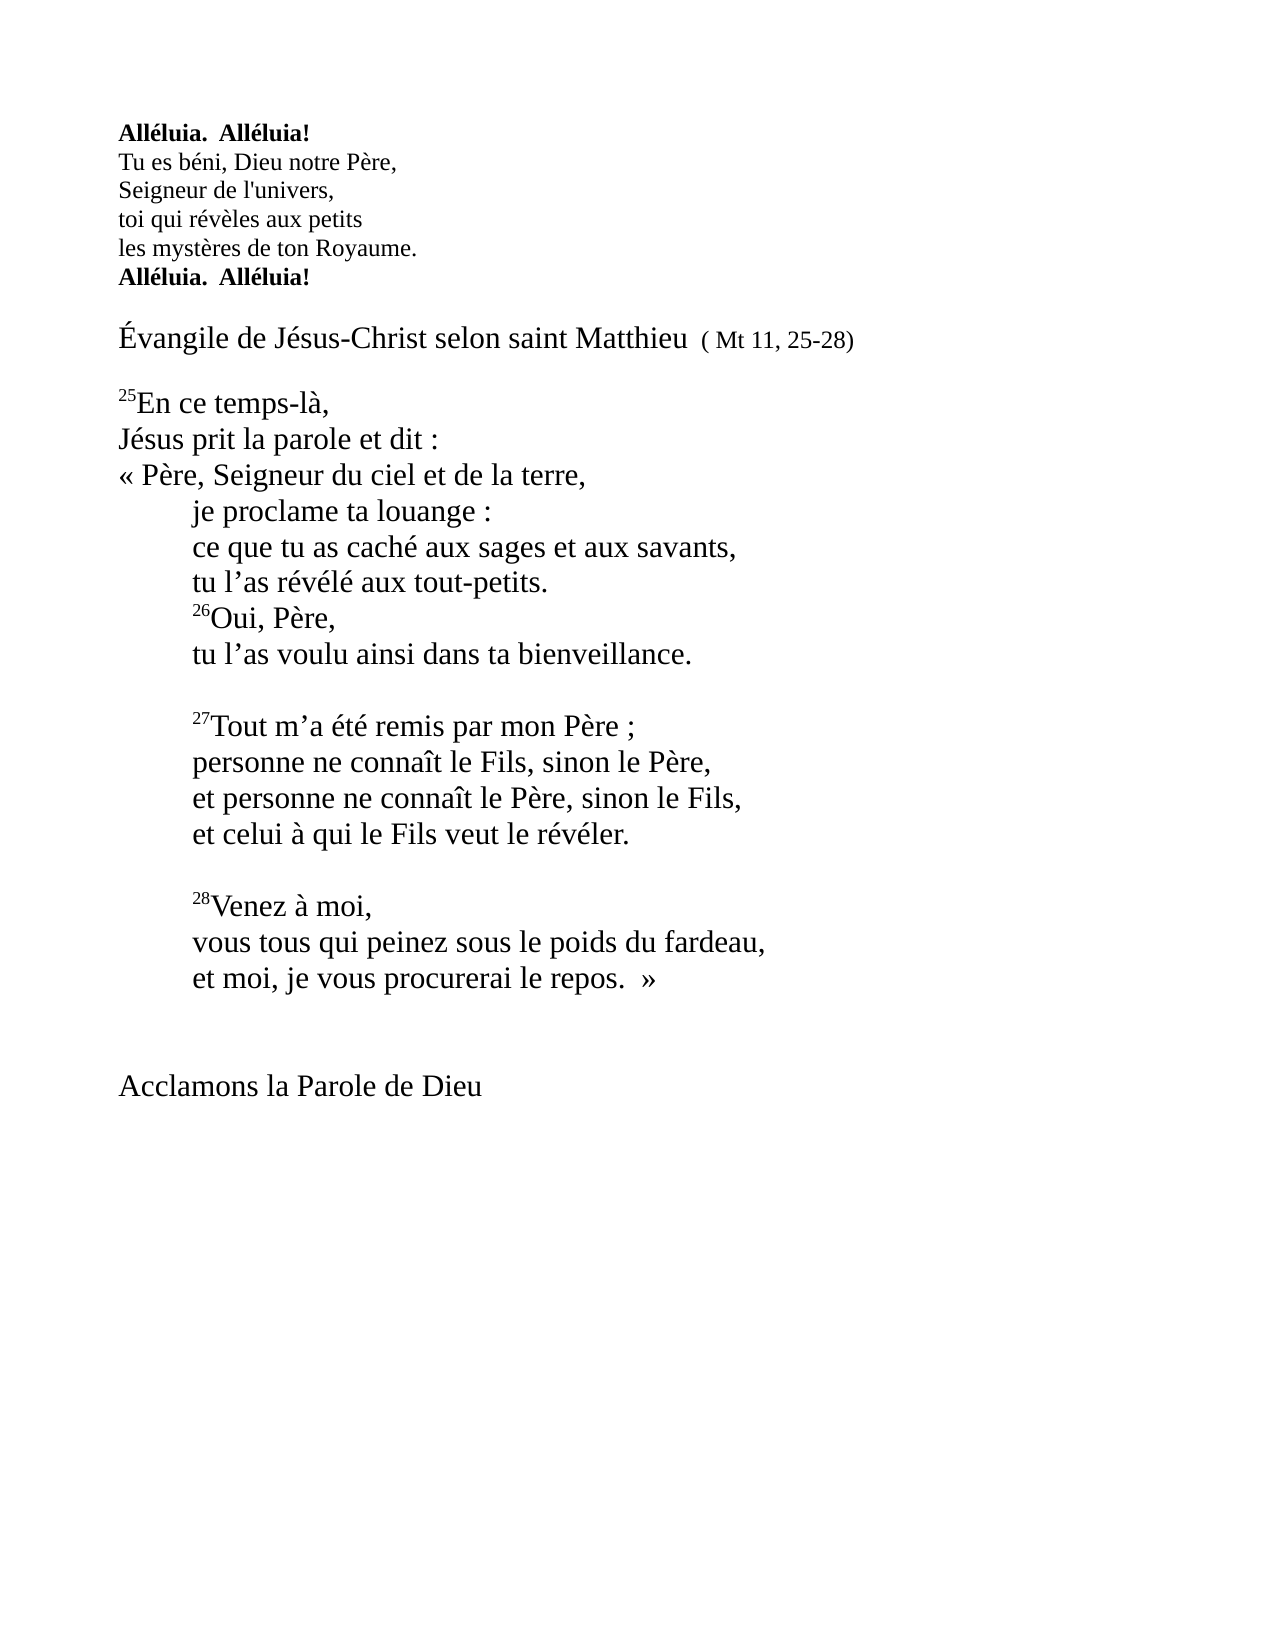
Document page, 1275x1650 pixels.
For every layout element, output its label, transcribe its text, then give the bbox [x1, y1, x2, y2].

text ce que tu as caché aux sages et aux savants, [118, 528, 1157, 564]
text Évangile de Jésus-Christ selon saint Matthieu ( Mt 11, 25-28) [118, 319, 1157, 355]
text 26Oui, Père, [118, 600, 1157, 636]
text Jésus prit la parole et dit : [118, 420, 1157, 456]
text tu l’as révélé aux tout-petits. [118, 564, 1157, 600]
text et moi, je vous procurerai le repos. » [118, 959, 1157, 995]
text je proclame ta louange : [118, 492, 1157, 528]
text 25En ce temps-là, [118, 384, 1157, 420]
text « Père, Seigneur du ciel et de la terre, [118, 456, 1157, 492]
text Seigneur de l'univers, [118, 176, 1157, 204]
text 28Venez à moi, [118, 887, 1157, 923]
text Alléluia. Alléluia! [118, 118, 1157, 147]
text toi qui révèles aux petits [118, 204, 1157, 233]
text tu l’as voulu ainsi dans ta bienveillance. [118, 636, 1157, 672]
text et personne ne connaît le Père, sinon le Fils, [118, 779, 1157, 815]
text personne ne connaît le Fils, sinon le Père, [118, 743, 1157, 779]
text les mystères de ton Royaume. [118, 233, 1157, 262]
text Acclamons la Parole de Dieu [118, 1067, 1157, 1103]
text et celui à qui le Fils veut le révéler. [118, 815, 1157, 851]
text vous tous qui peinez sous le poids du fardeau, [118, 923, 1157, 959]
text Alléluia. Alléluia! [118, 262, 1157, 291]
text Tu es béni, Dieu notre Père, [118, 147, 1157, 176]
text 27Tout m’a été remis par mon Père ; [118, 707, 1157, 743]
